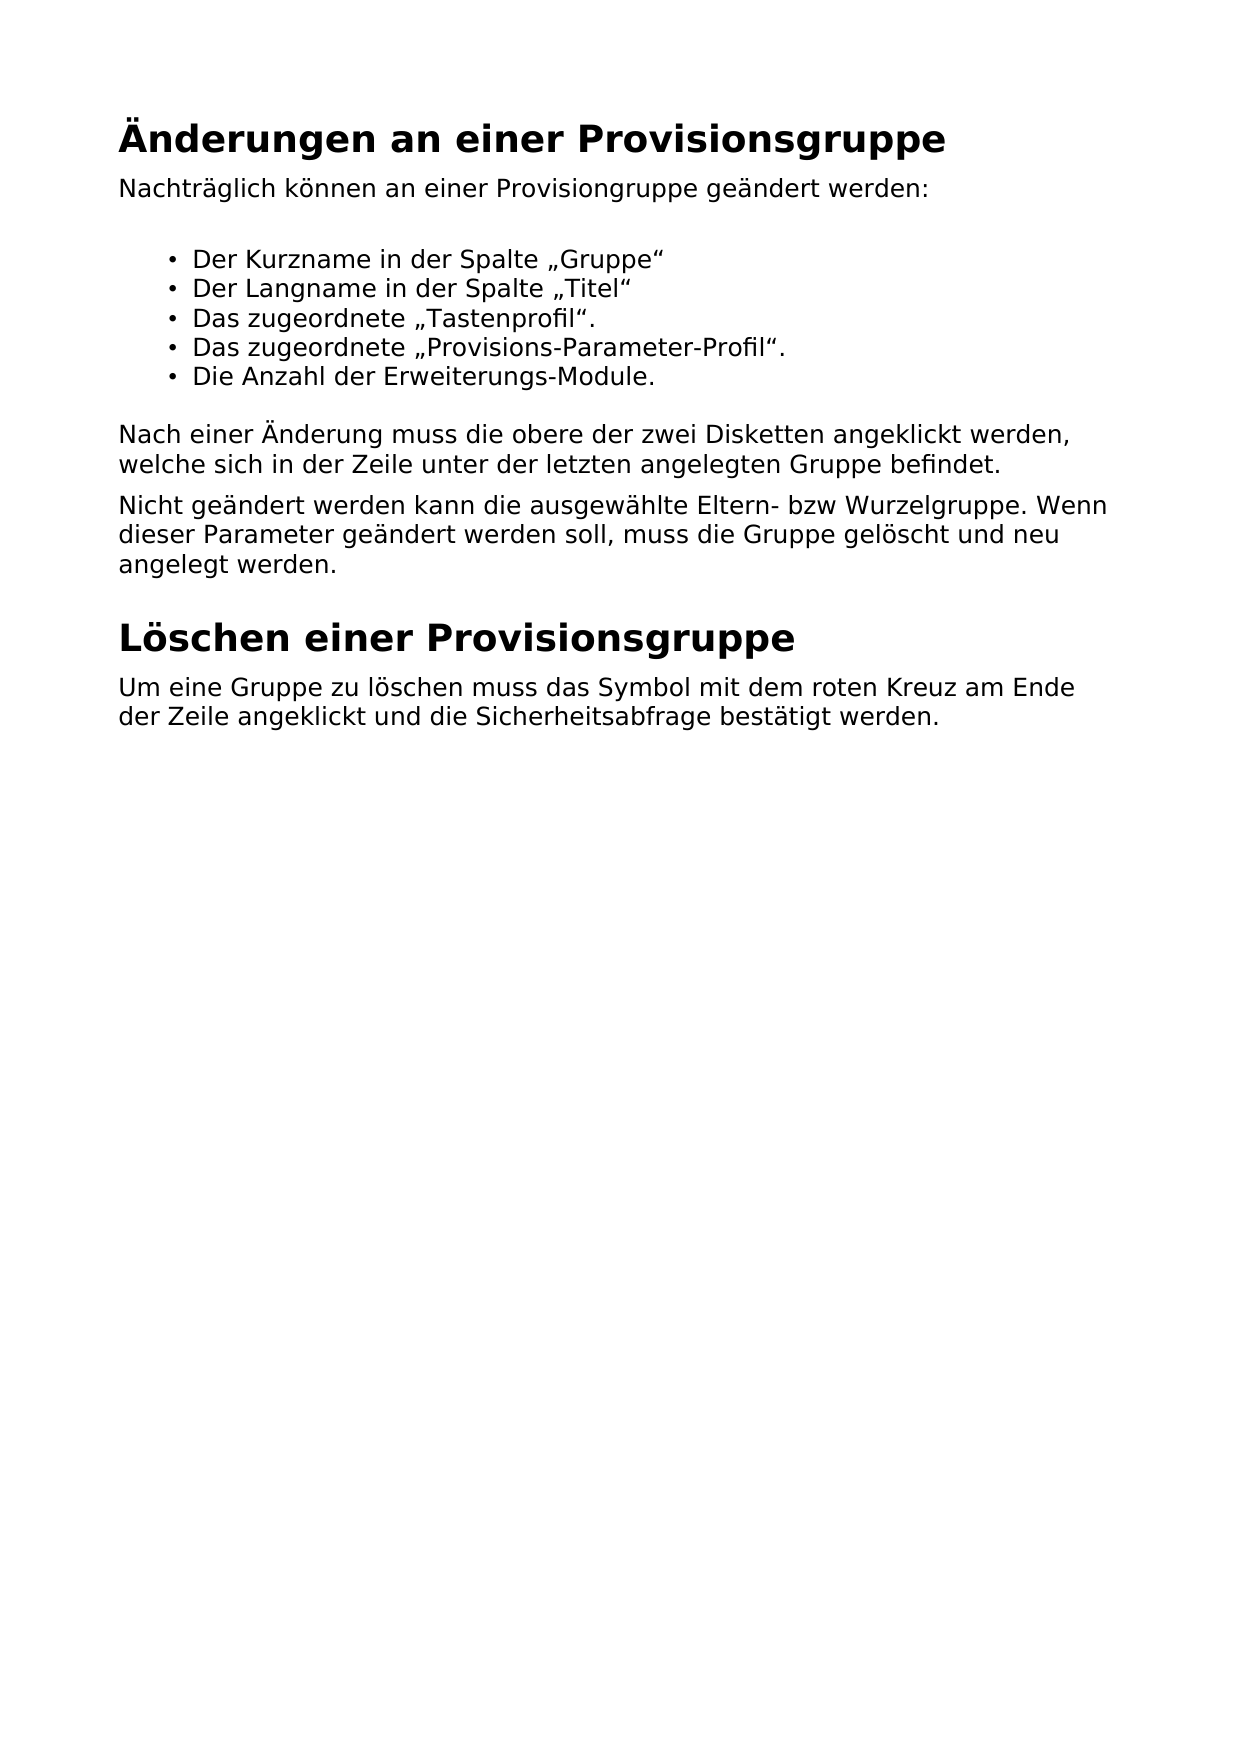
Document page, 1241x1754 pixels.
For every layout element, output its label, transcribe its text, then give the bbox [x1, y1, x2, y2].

list Der Kurzname in der Spalte „Gruppe“ [177, 245, 1122, 274]
text Nach einer Änderung muss die obere der zwei Disketten angeklickt werden, welche sich in der Zeile unter der letzten angelegten Gruppe befindet. [118, 421, 1122, 479]
text Nicht geändert werden kann die ausgewählte Eltern- bzw Wurzelgruppe. Wenn dieser Parameter geändert werden soll, muss die Gruppe gelöscht und neu angelegt werden. [118, 492, 1122, 579]
list Die Anzahl der Erweiterungs-Module. [177, 362, 1122, 391]
list Das zugeordnete „Tastenprofil“. [177, 304, 1122, 333]
subtitle Löschen einer Provisionsgruppe [118, 617, 1122, 660]
list Der Langname in der Spalte „Titel“ [177, 274, 1122, 304]
subtitle Änderungen an einer Provisionsgruppe [118, 118, 1122, 162]
text Um eine Gruppe zu löschen muss das Symbol mit dem roten Kreuz am Ende der Zeile angeklickt und die Sicherheitsabfrage bestätigt werden. [118, 673, 1122, 731]
text Nachträglich können an einer Provisiongruppe geändert werden: [118, 174, 1122, 203]
list Das zugeordnete „Provisions-Parameter-Profil“. [177, 333, 1122, 362]
